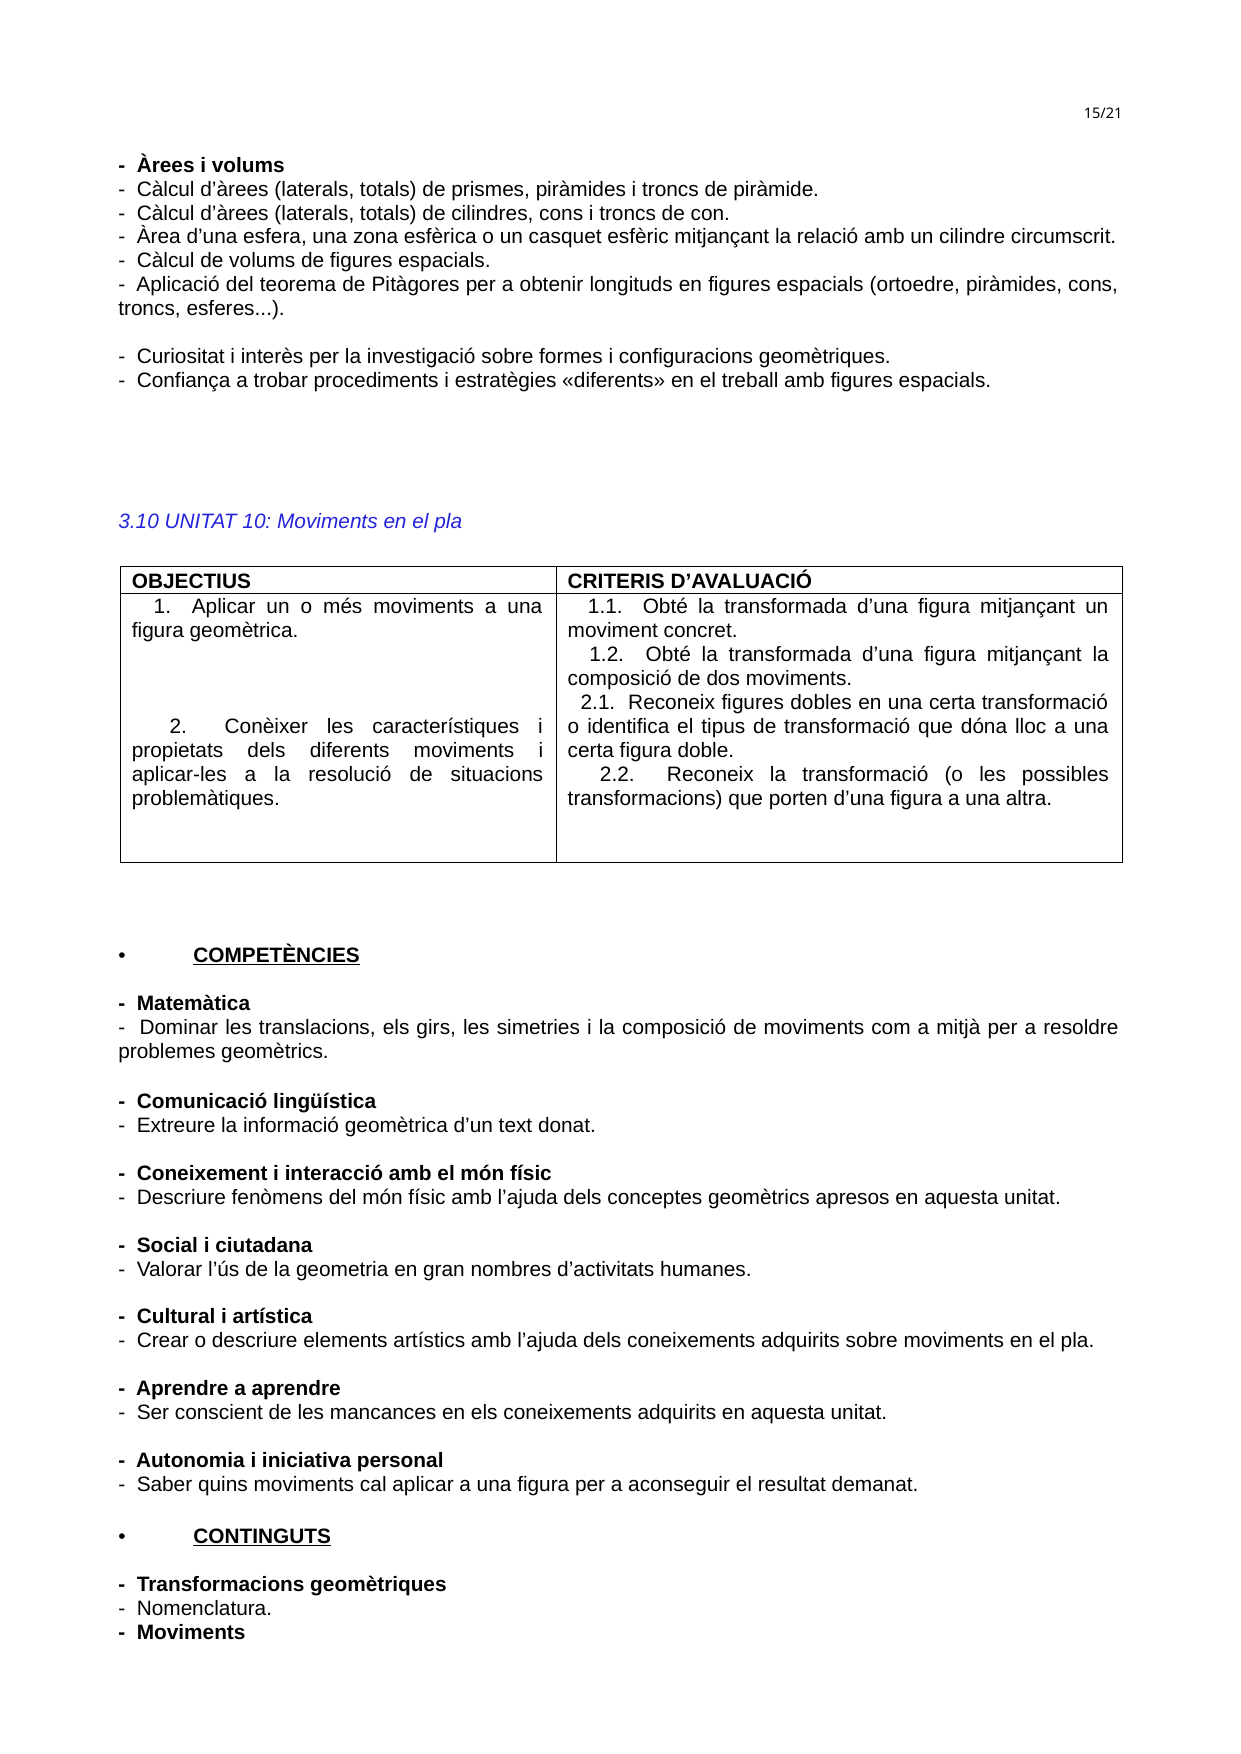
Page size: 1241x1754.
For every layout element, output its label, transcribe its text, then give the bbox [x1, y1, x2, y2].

table_cell 1.1. Obté la transformada d’una figura mitjançant un moviment concret. 1.2. Obté la transformada d’una figura mitjançant la composició de dos moviments. 2.1. Reconeix figures dobles en una certa transformació o identifica el tipus de transformació que dóna lloc a una certa figura doble. 2.2. Reconeix la transformació (o les possibles transformacions) que porten d’una figura a una altra. [557, 594, 1122, 862]
text - Dominar les translacions, els girs, les simetries i la composició de moviments com a mitjà per a resoldre problemes geomètrics. [118, 1015, 1121, 1063]
list CONTINGUTS [118, 1522, 1121, 1548]
text - Càlcul d’àrees (laterals, totals) de cilindres, cons i troncs de con. [118, 200, 1121, 224]
text - Curiositat i interès per la investigació sobre formes i configuracions geomètriques. [118, 344, 1121, 368]
text - Moviments [118, 1620, 1121, 1644]
text - Descriure fenòmens del món físic amb l’ajuda dels conceptes geomètrics apresos en aquesta unitat. [118, 1184, 1121, 1208]
text - Àrees i volums [118, 152, 1121, 176]
text - Extreure la informació geomètrica d’un text donat. [118, 1113, 1121, 1137]
table_cell 1. Aplicar un o més moviments a una figura geomètrica. 2. Conèixer les característiques i propietats dels diferents moviments i aplicar-les a la resolució de situacions problemàtiques. [121, 594, 556, 862]
text - Confiança a trobar procediments i estratègies «diferents» en el treball amb figures espacials. [118, 368, 1121, 392]
text - Autonomia i iniciativa personal [118, 1448, 1121, 1472]
text - Nomenclatura. [118, 1596, 1121, 1620]
text - Aplicació del teorema de Pitàgores per a obtenir longituds en figures espacials (ortoedre, piràmides, cons, troncs, esferes...). [118, 272, 1121, 320]
table_header CRITERIS D’AVALUACIÓ [557, 567, 1122, 593]
table_header OBJECTIUS [121, 567, 556, 593]
text - Valorar l’ús de la geometria en gran nombres d’activitats humanes. [118, 1256, 1121, 1280]
text - Àrea d’una esfera, una zona esfèrica o un casquet esfèric mitjançant la relació amb un cilindre circumscrit. [118, 224, 1121, 248]
subtitle 3.10 UNITAT 10: Moviments en el pla [118, 509, 1122, 533]
text - Càlcul d’àrees (laterals, totals) de prismes, piràmides i troncs de piràmide. [118, 176, 1121, 200]
list COMPETÈNCIES [118, 941, 1121, 967]
text - Comunicació lingüística [118, 1089, 1121, 1113]
text - Saber quins moviments cal aplicar a una figura per a aconseguir el resultat demanat. [118, 1472, 1121, 1496]
text - Càlcul de volums de figures espacials. [118, 248, 1121, 272]
text - Ser conscient de les mancances en els coneixements adquirits en aquesta unitat. [118, 1400, 1121, 1424]
text - Social i ciutadana [118, 1232, 1121, 1256]
text - Cultural i artística [118, 1304, 1121, 1328]
text - Crear o descriure elements artístics amb l’ajuda dels coneixements adquirits sobre moviments en el pla. [118, 1328, 1121, 1352]
text - Matemàtica [118, 991, 1121, 1015]
text - Transformacions geomètriques [118, 1572, 1121, 1596]
text - Aprendre a aprendre [118, 1376, 1121, 1400]
text - Coneixement i interacció amb el món físic [118, 1161, 1121, 1184]
